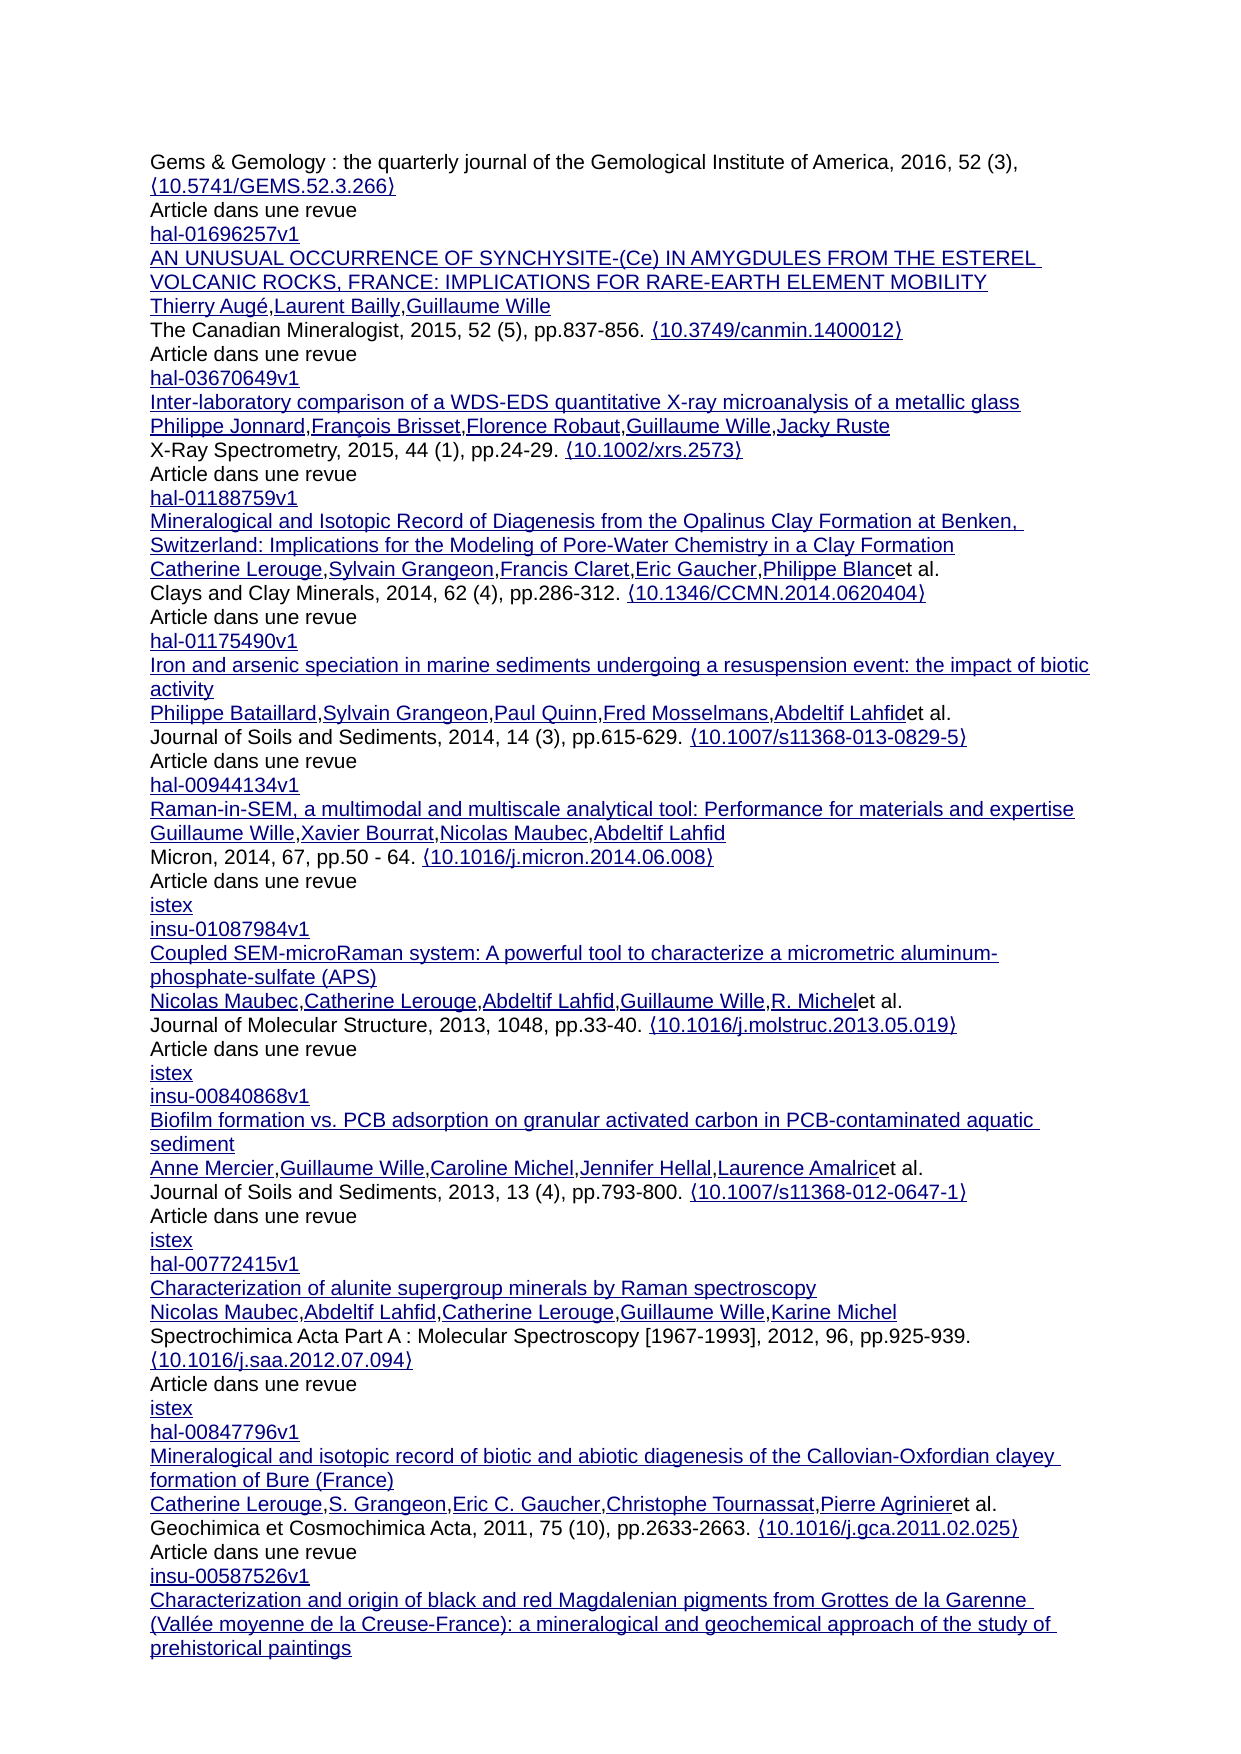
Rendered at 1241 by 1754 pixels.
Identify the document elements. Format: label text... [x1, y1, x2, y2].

table_cell Raman-in-SEM, a multimodal and multiscale analytical tool: Performance for materials and expertise Guillaume Wille,Xavier Bourrat,Nicolas Maubec,Abdeltif Lahfid Micron, 2014, 67, pp.50 - 64. ⟨10.1016/j.micron.2014.06.008⟩ Article dans une revue istex insu-01087984v1 [150, 797, 1090, 941]
table_cell Characterization and origin of black and red Magdalenian pigments from Grottes de la Garenne (Vallée moyenne de la Creuse-France): a mineralogical and geochemical approach of the study of prehistorical paintings [150, 1588, 1090, 1659]
table_cell Inter-laboratory comparison of a WDS-EDS quantitative X-ray microanalysis of a metallic glass Philippe Jonnard,François Brisset,Florence Robaut,Guillaume Wille,Jacky Ruste X-Ray Spectrometry, 2015, 44 (1), pp.24-29. ⟨10.1002/xrs.2573⟩ Article dans une revue hal-01188759v1 [150, 390, 1090, 509]
table_cell Characterization of alunite supergroup minerals by Raman spectroscopy Nicolas Maubec,Abdeltif Lahfid,Catherine Lerouge,Guillaume Wille,Karine Michel Spectrochimica Acta Part A : Molecular Spectroscopy [1967-1993], 2012, 96, pp.925-939. ⟨10.1016/j.saa.2012.07.094⟩ Article dans une revue istex hal-00847796v1 [150, 1276, 1090, 1444]
table_cell Gems & Gemology : the quarterly journal of the Gemological Institute of America, 2016, 52 (3), ⟨10.5741/GEMS.52.3.266⟩ Article dans une revue hal-01696257v1 [150, 150, 1090, 246]
table_cell Coupled SEM-microRaman system: A powerful tool to characterize a micrometric aluminum-phosphate-sulfate (APS) Nicolas Maubec,Catherine Lerouge,Abdeltif Lahfid,Guillaume Wille,R. Michelet al. Journal of Molecular Structure, 2013, 1048, pp.33-40. ⟨10.1016/j.molstruc.2013.05.019⟩ Article dans une revue istex insu-00840868v1 [150, 941, 1090, 1108]
table_cell AN UNUSUAL OCCURRENCE OF SYNCHYSITE-(Ce) IN AMYGDULES FROM THE ESTEREL VOLCANIC ROCKS, FRANCE: IMPLICATIONS FOR RARE-EARTH ELEMENT MOBILITY Thierry Augé,Laurent Bailly,Guillaume Wille The Canadian Mineralogist, 2015, 52 (5), pp.837-856. ⟨10.3749/canmin.1400012⟩ Article dans une revue hal-03670649v1 [150, 246, 1090, 389]
table_cell activity Philippe Bataillard,Sylvain Grangeon,Paul Quinn,Fred Mosselmans,Abdeltif Lahfidet al. Journal of Soils and Sediments, 2014, 14 (3), pp.615-629. ⟨10.1007/s11368-013-0829-5⟩ Article dans une revue hal-00944134v1 [150, 675, 1090, 797]
table_cell Mineralogical and isotopic record of biotic and abiotic diagenesis of the Callovian-Oxfordian clayey formation of Bure (France) Catherine Lerouge,S. Grangeon,Eric C. Gaucher,Christophe Tournassat,Pierre Agrinieret al. Geochimica et Cosmochimica Acta, 2011, 75 (10), pp.2633-2663. ⟨10.1016/j.gca.2011.02.025⟩ Article dans une revue insu-00587526v1 [150, 1444, 1090, 1587]
table_cell Biofilm formation vs. PCB adsorption on granular activated carbon in PCB-contaminated aquatic sediment Anne Mercier,Guillaume Wille,Caroline Michel,Jennifer Hellal,Laurence Amalricet al. Journal of Soils and Sediments, 2013, 13 (4), pp.793-800. ⟨10.1007/s11368-012-0647-1⟩ Article dans une revue istex hal-00772415v1 [150, 1108, 1090, 1276]
table_cell Mineralogical and Isotopic Record of Diagenesis from the Opalinus Clay Formation at Benken, Switzerland: Implications for the Modeling of Pore-Water Chemistry in a Clay Formation Catherine Lerouge,Sylvain Grangeon,Francis Claret,Eric Gaucher,Philippe Blancet al. Clays and Clay Minerals, 2014, 62 (4), pp.286-312. ⟨10.1346/CCMN.2014.0620404⟩ Article dans une revue hal-01175490v1 [150, 509, 1090, 653]
table_cell Iron and arsenic speciation in marine sediments undergoing a resuspension event: the impact of biotic [150, 653, 1090, 674]
